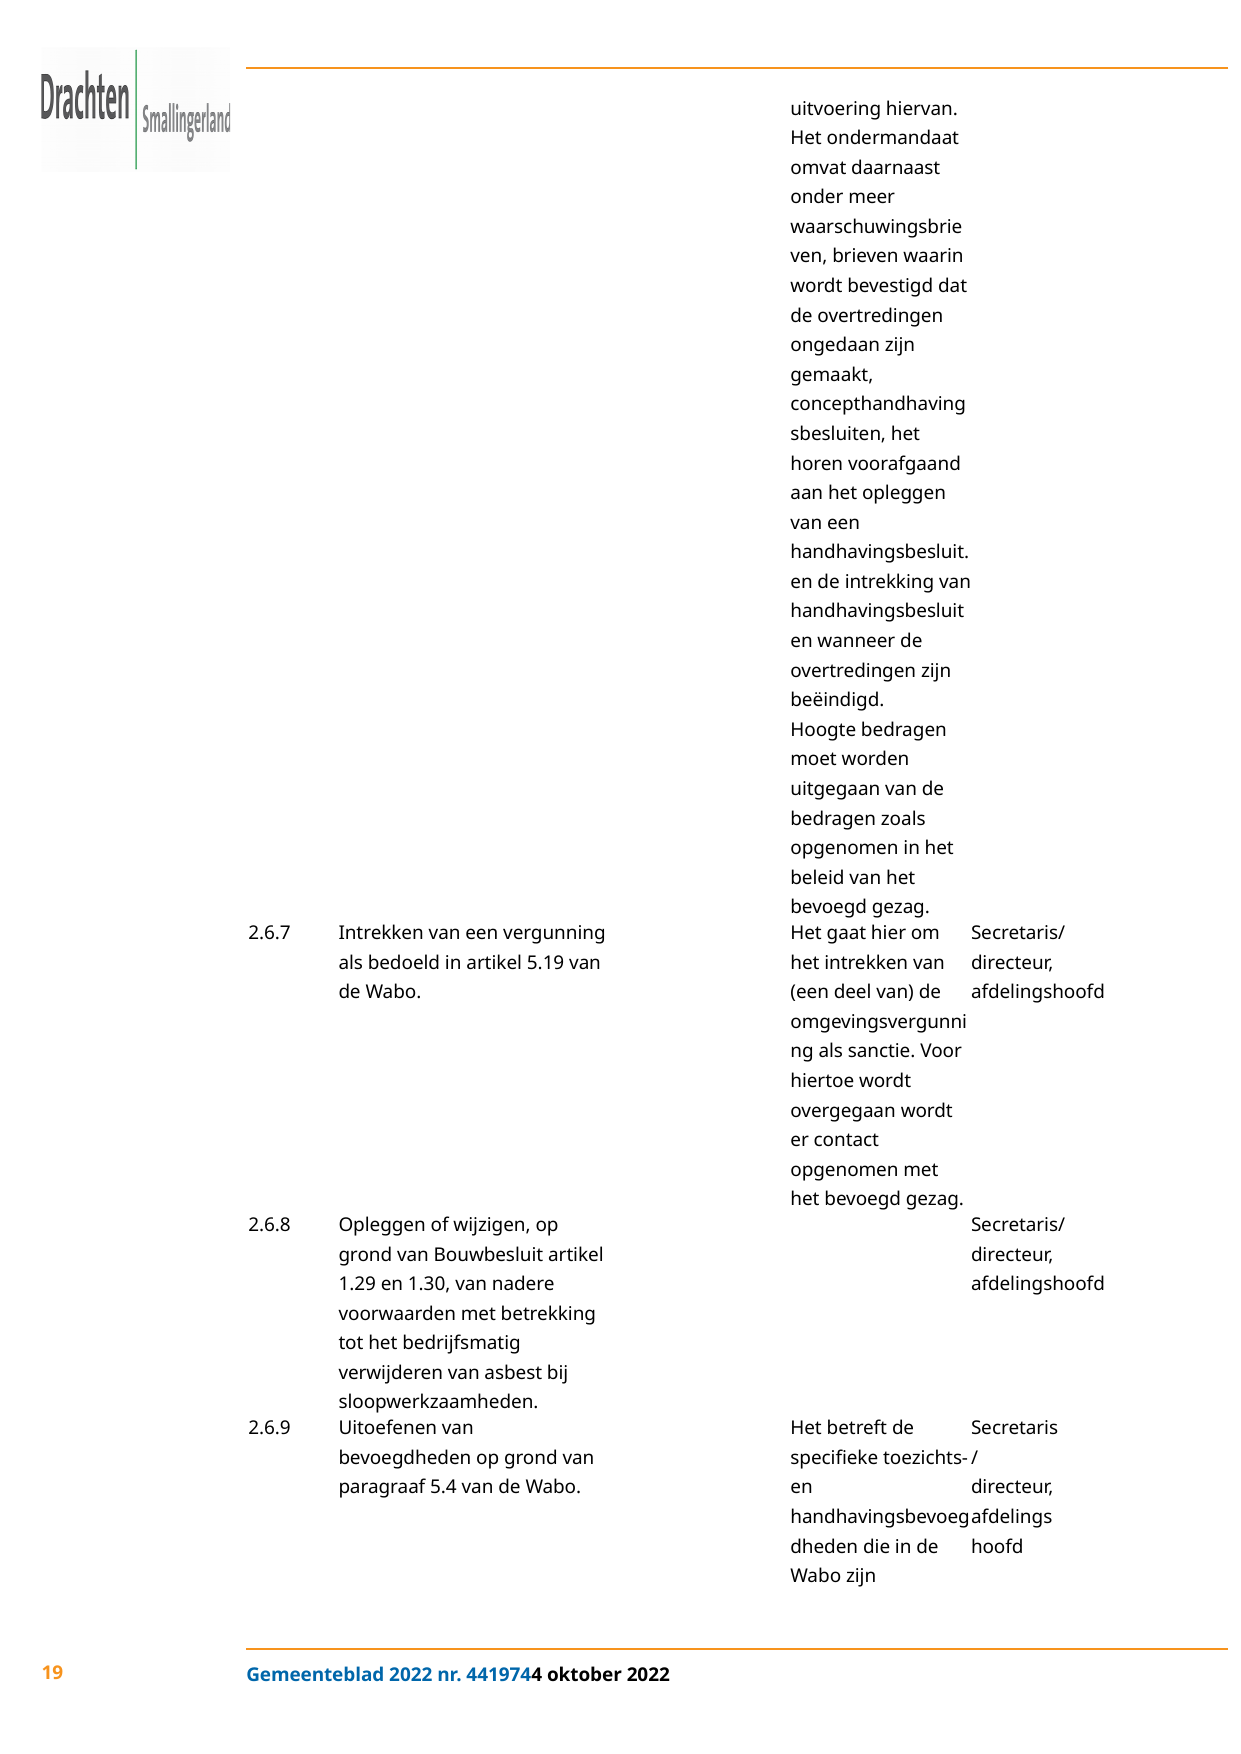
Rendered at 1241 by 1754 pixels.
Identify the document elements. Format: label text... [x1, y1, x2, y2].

table_cell Het gaat hier om het intrekken van (een deel van) de omgevingsvergunning als sanctie. Voor hiertoe wordt overgegaan wordt er contact opgenomen met het bevoegd gezag. [790, 919, 971, 1211]
table_cell uitvoering hiervan. Het ondermandaat omvat daarnaast onder meer waarschuwingsbrieven, brieven waarin wordt bevestigd dat de overtredingen ongedaan zijn gemaakt, concepthandhavingsbesluiten, het horen voorafgaand aan het opleggen van een handhavingsbesluit. en de intrekking van handhavingsbesluiten wanneer de overtredingen zijn beëindigd. Hoogte bedragen moet worden uitgegaan van de bedragen zoals opgenomen in het beleid van het bevoegd gezag. [790, 95, 971, 919]
table_cell [790, 1211, 971, 1414]
table_cell Secretaris/ directeur, afdelingshoofd [971, 919, 1152, 1211]
table_cell [609, 919, 790, 1211]
table_cell [609, 95, 790, 919]
table_cell 2.6.8 [248, 1211, 338, 1414]
table_cell Uitoefenen van bevoegdheden op grond van paragraaf 5.4 van de Wabo. [338, 1415, 609, 1588]
table_cell Intrekken van een vergunning als bedoeld in artikel 5.19 van de Wabo. [338, 919, 609, 1211]
table_cell Secretaris/ directeur, afdelingshoofd [971, 1415, 1061, 1588]
table_cell Het betreft de specifieke toezichts- en handhavingsbevoegdheden die in de Wabo zijn [790, 1415, 971, 1588]
table_cell 2.6.7 [248, 919, 338, 1211]
table_cell [1061, 1415, 1152, 1588]
table_cell Secretaris/ directeur, afdelingshoofd [971, 1211, 1152, 1414]
table_cell [971, 95, 1152, 919]
table_cell [609, 1211, 790, 1414]
table_cell [338, 95, 609, 919]
table_cell [248, 95, 338, 919]
table_cell [609, 1415, 790, 1588]
table_cell Opleggen of wijzigen, op grond van Bouwbesluit artikel 1.29 en 1.30, van nadere voorwaarden met betrekking tot het bedrijfsmatig verwijderen van asbest bij sloopwerkzaamheden. [338, 1211, 609, 1414]
picture [41, 47, 231, 172]
table_cell 2.6.9 [248, 1415, 338, 1588]
